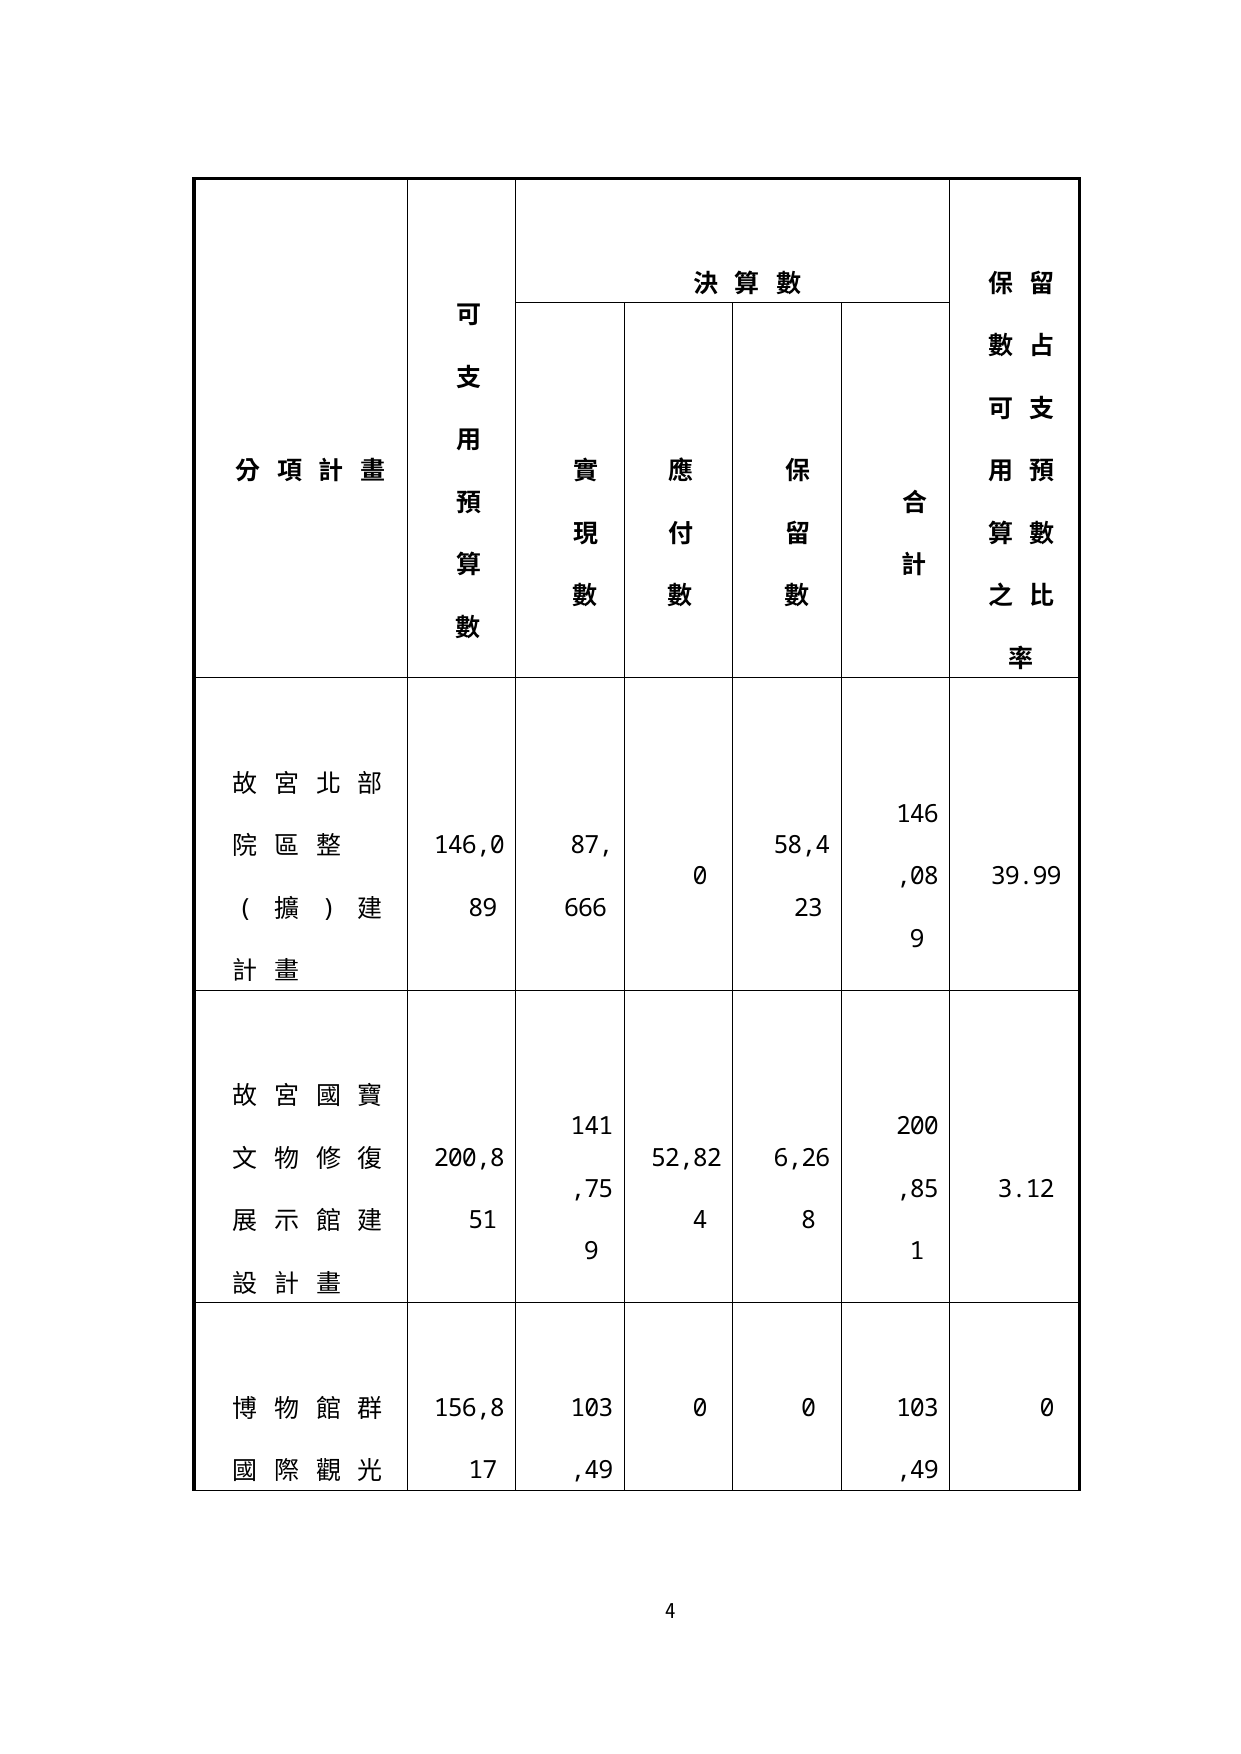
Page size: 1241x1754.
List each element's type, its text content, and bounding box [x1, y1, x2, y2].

table_cell 6,268 [733, 991, 841, 1302]
table_cell 保留數 [733, 303, 841, 677]
table_cell 58,423 [733, 678, 841, 990]
table_cell 故宮國寶文物修復展示館建設計畫 [196, 991, 407, 1302]
table_cell 0 [950, 1303, 1078, 1490]
table_header 決算數 [516, 180, 949, 302]
table_cell 合計 [842, 303, 949, 677]
table_cell 博物館群國際觀光 [196, 1303, 407, 1490]
table_cell 103,49 [842, 1303, 949, 1490]
table_cell 52,824 [625, 991, 732, 1302]
table_cell 87,666 [516, 678, 624, 990]
table_header 可支用預算數 [408, 180, 515, 677]
table_cell 39.99 [950, 678, 1078, 990]
table_cell 103,49 [516, 1303, 624, 1490]
table_cell 0 [733, 1303, 841, 1490]
table_header 保留數占可支用預算數之比率 [950, 180, 1078, 677]
table_cell 200,851 [842, 991, 949, 1302]
table_cell 141,759 [516, 991, 624, 1302]
table_cell 146,089 [842, 678, 949, 990]
table_cell 實現數 [516, 303, 624, 677]
table_cell 156,817 [408, 1303, 515, 1490]
table_cell 0 [625, 678, 732, 990]
table_header 分項計畫 [196, 180, 407, 677]
table_cell 應付數 [625, 303, 732, 677]
table_cell 0 [625, 1303, 732, 1490]
table_cell 200,851 [408, 991, 515, 1302]
table_cell 故宮北部院區整(擴)建計畫 [196, 678, 407, 990]
table_cell 146,089 [408, 678, 515, 990]
table_cell 3.12 [950, 991, 1078, 1302]
